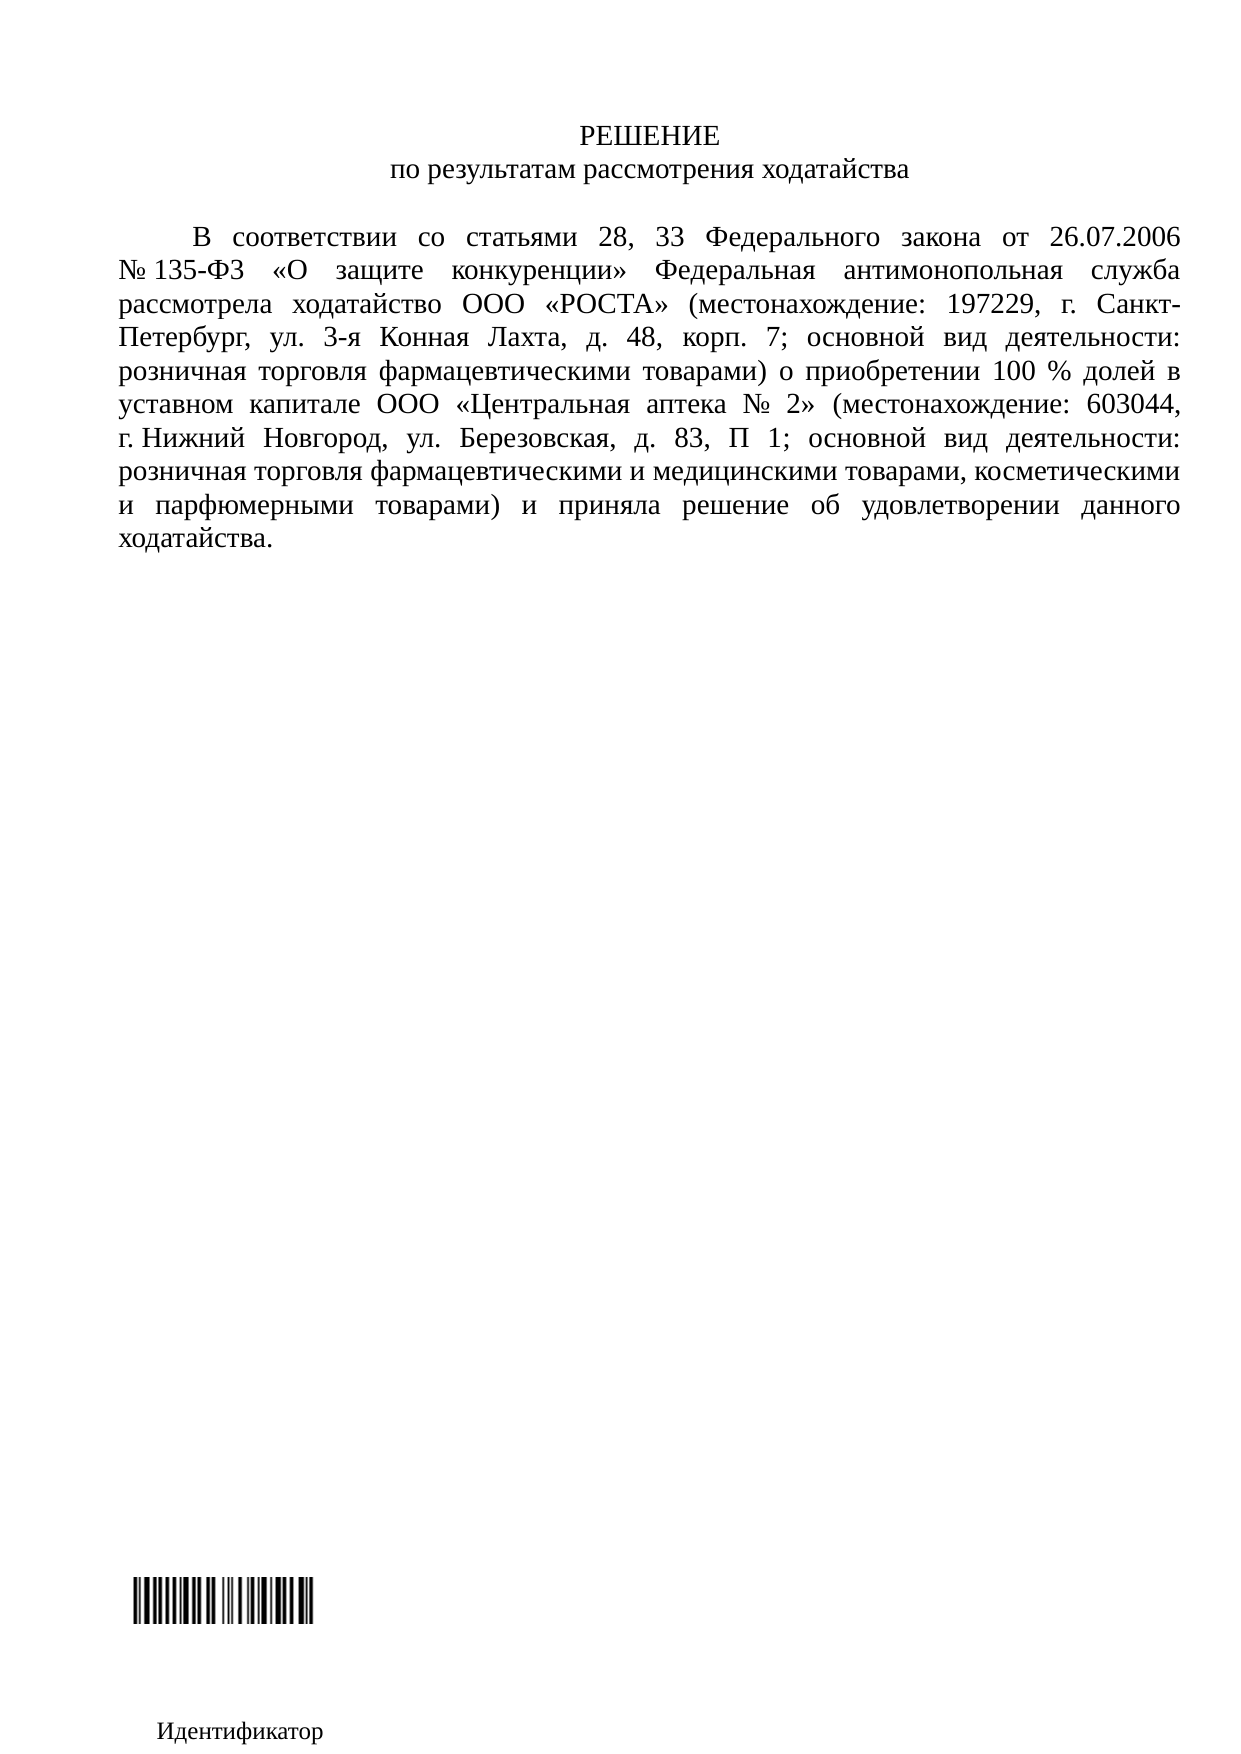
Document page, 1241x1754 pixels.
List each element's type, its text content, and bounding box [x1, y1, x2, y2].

picture [118, 1577, 331, 1624]
text по результатам рассмотрения ходатайства [118, 152, 1181, 185]
text РЕШЕНИЕ [118, 118, 1181, 152]
text В соответствии со статьями 28, 33 Федерального закона от 26.07.2006 № 135‑Ф3 «О защите конкуренции» Федеральная антимонопольная служба рассмотрела ходатайство ООО «РОСТА» (местонахождение: 197229, г. Санкт-Петербург, ул. 3-я Конная Лахта, д. 48, корп. 7; основной вид деятельности: розничная торговля фармацевтическими товарами) о приобретении 100 % долей в уставном капитале ООО «Центральная аптека № 2» (местонахождение: 603044, г. Нижний Новгород, ул. Березовская, д. 83, П 1; основной вид деятельности: розничная торговля фармацевтическими и медицинскими товарами, косметическими и парфюмерными товарами) и приняла решение об удовлетворении данного ходатайства. [118, 219, 1181, 554]
